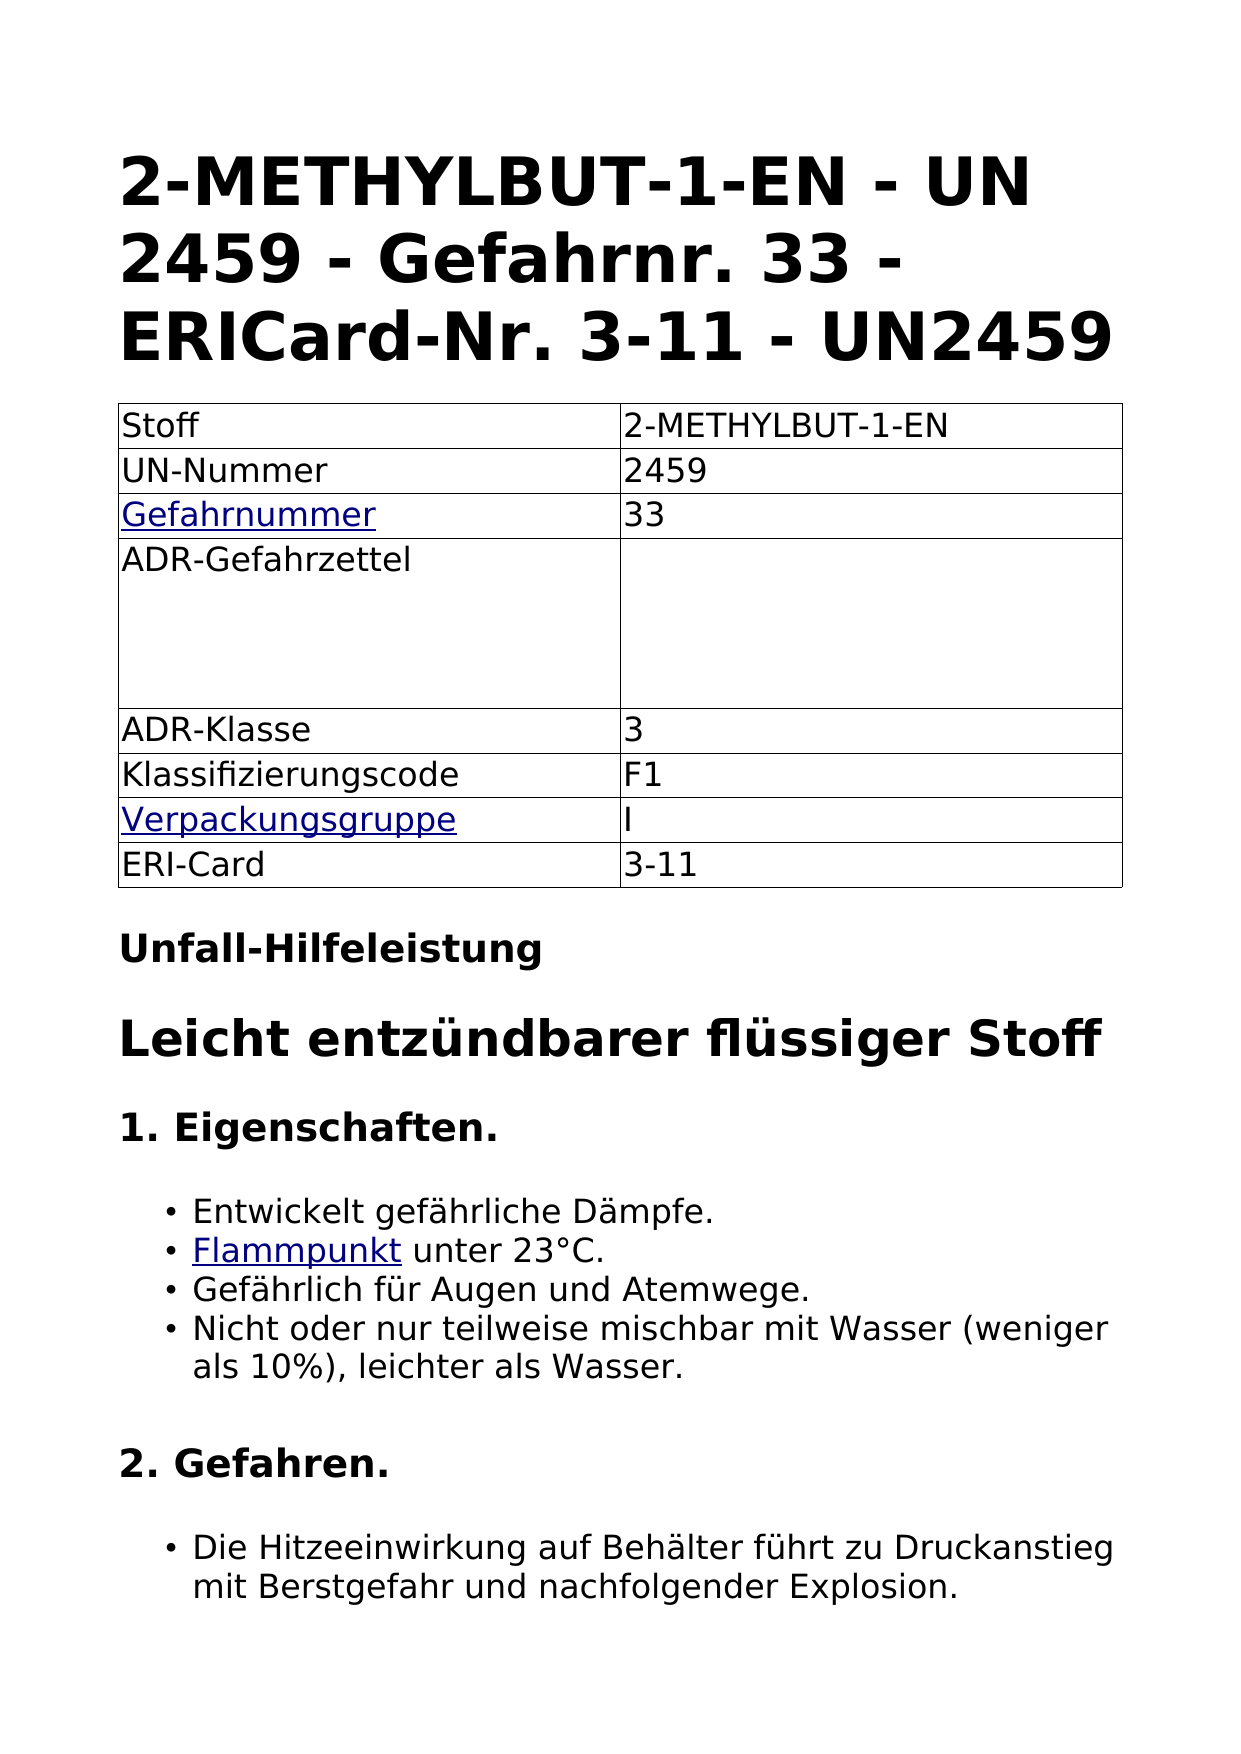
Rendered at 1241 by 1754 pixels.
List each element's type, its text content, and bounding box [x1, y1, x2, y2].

table_cell F1 [621, 754, 1122, 797]
list Entwickelt gefährliche Dämpfe. [177, 1192, 1122, 1231]
list Die Hitzeeinwirkung auf Behälter führt zu Druckanstieg mit Berstgefahr und nachfolgender Explosion. [177, 1528, 1122, 1606]
table_cell 33 [621, 494, 1122, 538]
table_cell I [621, 798, 1122, 842]
subtitle 2. Gefahren. [118, 1441, 1122, 1486]
subtitle Unfall-Hilfeleistung [118, 927, 1122, 972]
table_cell [621, 539, 1122, 708]
subtitle 2-METHYLBUT-1-EN - UN 2459 - Gefahrnr. 33 - ERICard-Nr. 3-11 - UN2459 [118, 143, 1122, 376]
list Flammpunkt unter 23°C. [177, 1231, 1122, 1270]
subtitle Leicht entzündbarer flüssiger Stoff [118, 1009, 1122, 1068]
table_cell ADR-Gefahrzettel [119, 539, 620, 708]
table_cell UN-Nummer [119, 449, 620, 493]
table_cell 3-11 [621, 843, 1122, 887]
list Gefährlich für Augen und Atemwege. [177, 1270, 1122, 1309]
table_cell Gefahrnummer [119, 494, 620, 538]
table_cell 3 [621, 709, 1122, 752]
table_cell 2459 [621, 449, 1122, 493]
table_cell ERI-Card [119, 843, 620, 887]
table_cell ADR-Klasse [119, 709, 620, 752]
table_cell Klassifizierungscode [119, 754, 620, 797]
table_header Stoff [119, 404, 620, 448]
table_cell Verpackungsgruppe [119, 798, 620, 842]
table_header 2-METHYLBUT-1-EN [621, 404, 1122, 448]
subtitle 1. Eigenschaften. [118, 1105, 1122, 1150]
list Nicht oder nur teilweise mischbar mit Wasser (weniger als 10%), leichter als Wasser. [177, 1309, 1122, 1387]
